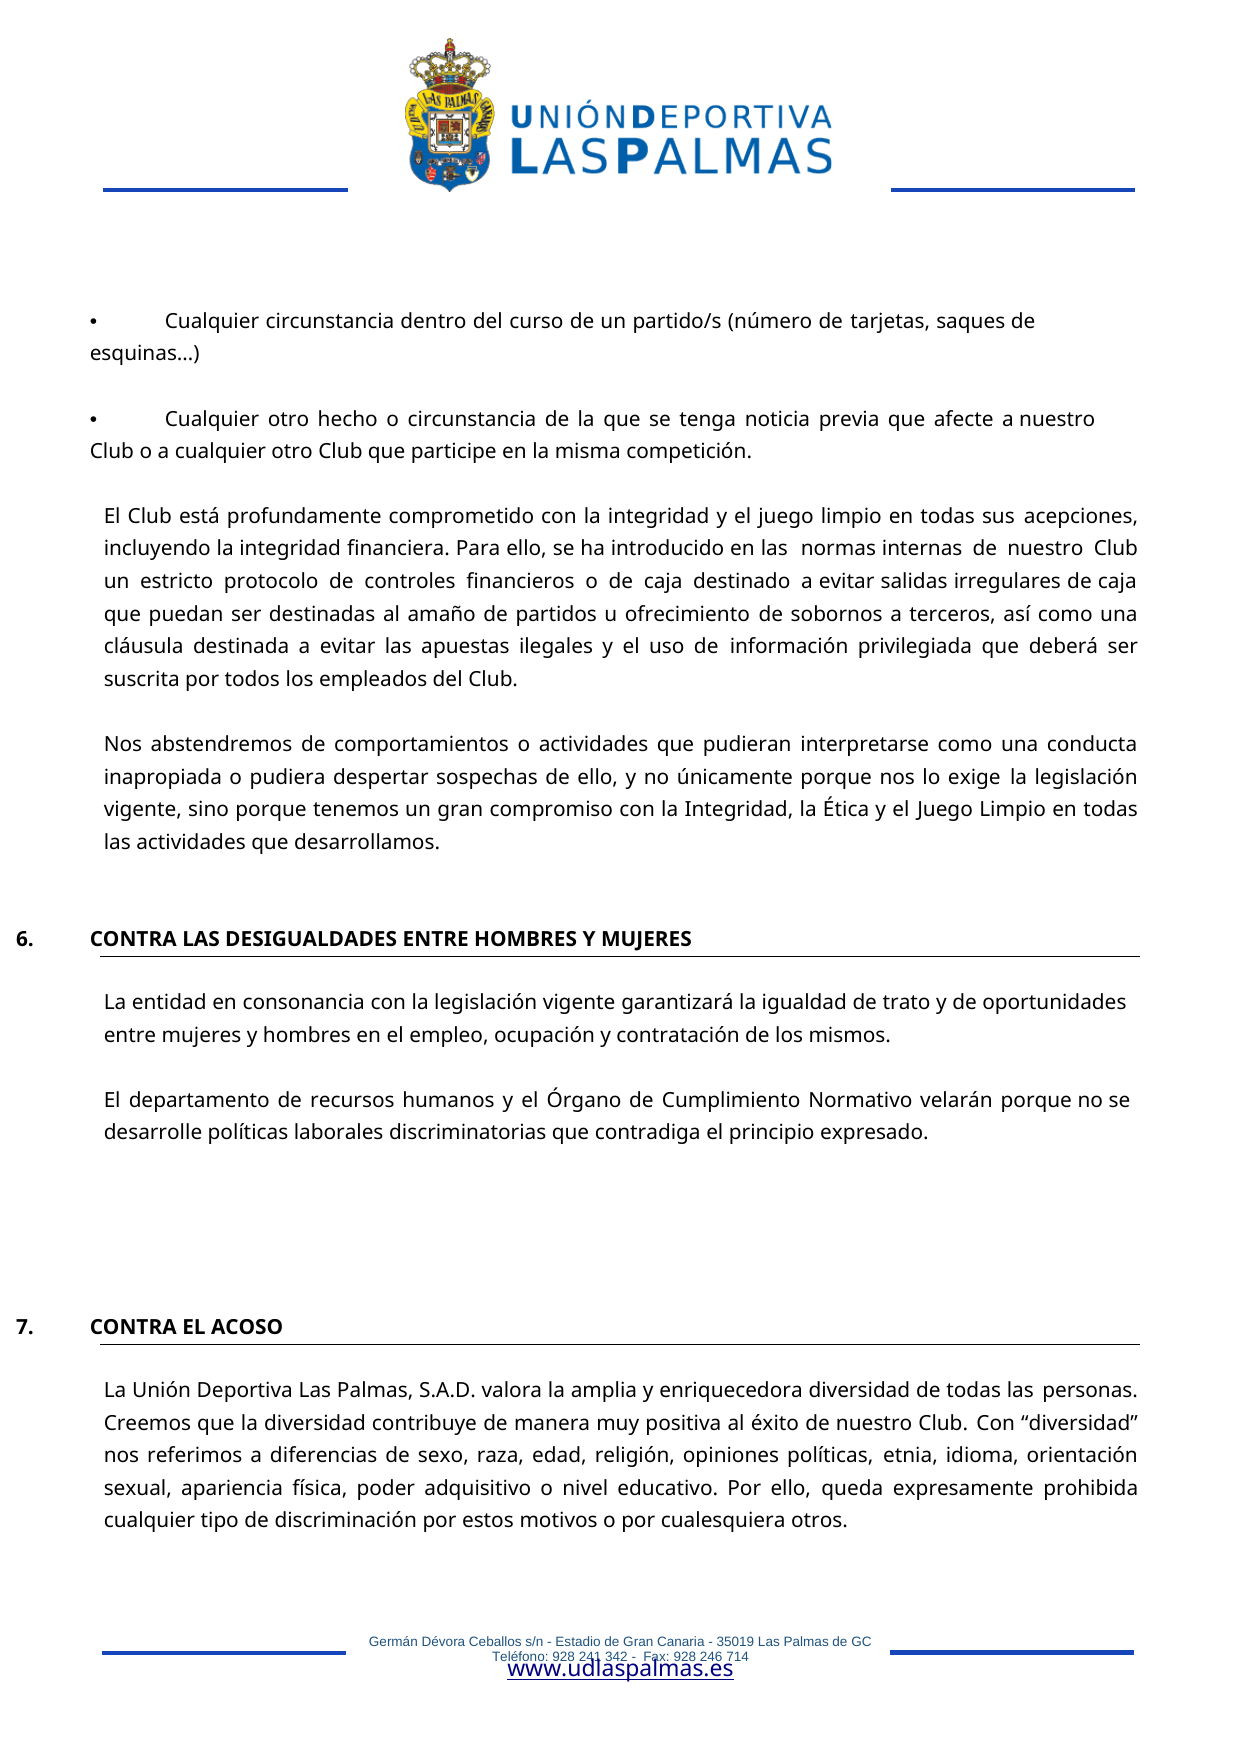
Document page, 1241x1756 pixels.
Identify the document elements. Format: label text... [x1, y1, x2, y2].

list Cualquier otro hecho o circunstancia de la que se tenga noticia previa que afecte a nuestro Club o a cualquier otro Club que participe en la misma competición. [89, 404, 1137, 464]
text El Club está profundamente comprometido con la integridad y el juego limpio en todas sus acepciones, incluyendo la integridad financiera. Para ello, se ha introducido en las normas internas de nuestro Club un estricto protocolo de controles financieros o de caja destinado a evitar salidas irregulares de caja que puedan ser destinadas al amaño de partidos u ofrecimiento de sobornos a terceros, así como una cláusula destinada a evitar las apuestas ilegales y el uso de información privilegiada que deberá ser suscrita por todos los empleados del Club. [103, 501, 1138, 692]
list Cualquier circunstancia dentro del curso de un partido/s (número de tarjetas, saques de esquinas…) [89, 306, 1137, 367]
list CONTRA EL ACOSO [16, 1312, 1151, 1341]
text La Unión Deportiva Las Palmas, S.A.D. valora la amplia y enriquecedora diversidad de todas las personas. Creemos que la diversidad contribuye de manera muy positiva al éxito de nuestro Club. Con “diversidad” nos referimos a diferencias de sexo, raza, edad, religión, opiniones políticas, etnia, idioma, orientación sexual, apariencia física, poder adquisitivo o nivel educativo. Por ello, queda expresamente prohibida cualquier tipo de discriminación por estos motivos o por cualesquiera otros. [103, 1375, 1138, 1534]
list CONTRA LAS DESIGUALDADES ENTRE HOMBRES Y MUJERES [16, 924, 1151, 953]
text La entidad en consonancia con la legislación vigente garantizará la igualdad de trato y de oportunidades entre mujeres y hombres en el empleo, ocupación y contratación de los mismos. [103, 987, 1151, 1048]
text Nos abstendremos de comportamientos o actividades que pudieran interpretarse como una conducta inapropiada o pudiera despertar sospechas de ello, y no únicamente porque nos lo exige la legislación vigente, sino porque tenemos un gran compromiso con la Integridad, la Ética y el Juego Limpio en todas las actividades que desarrollamos. [103, 729, 1138, 856]
text El departamento de recursos humanos y el Órgano de Cumplimiento Normativo velarán porque no se desarrolle políticas laborales discriminatorias que contradiga el principio expresado. [103, 1085, 1151, 1146]
